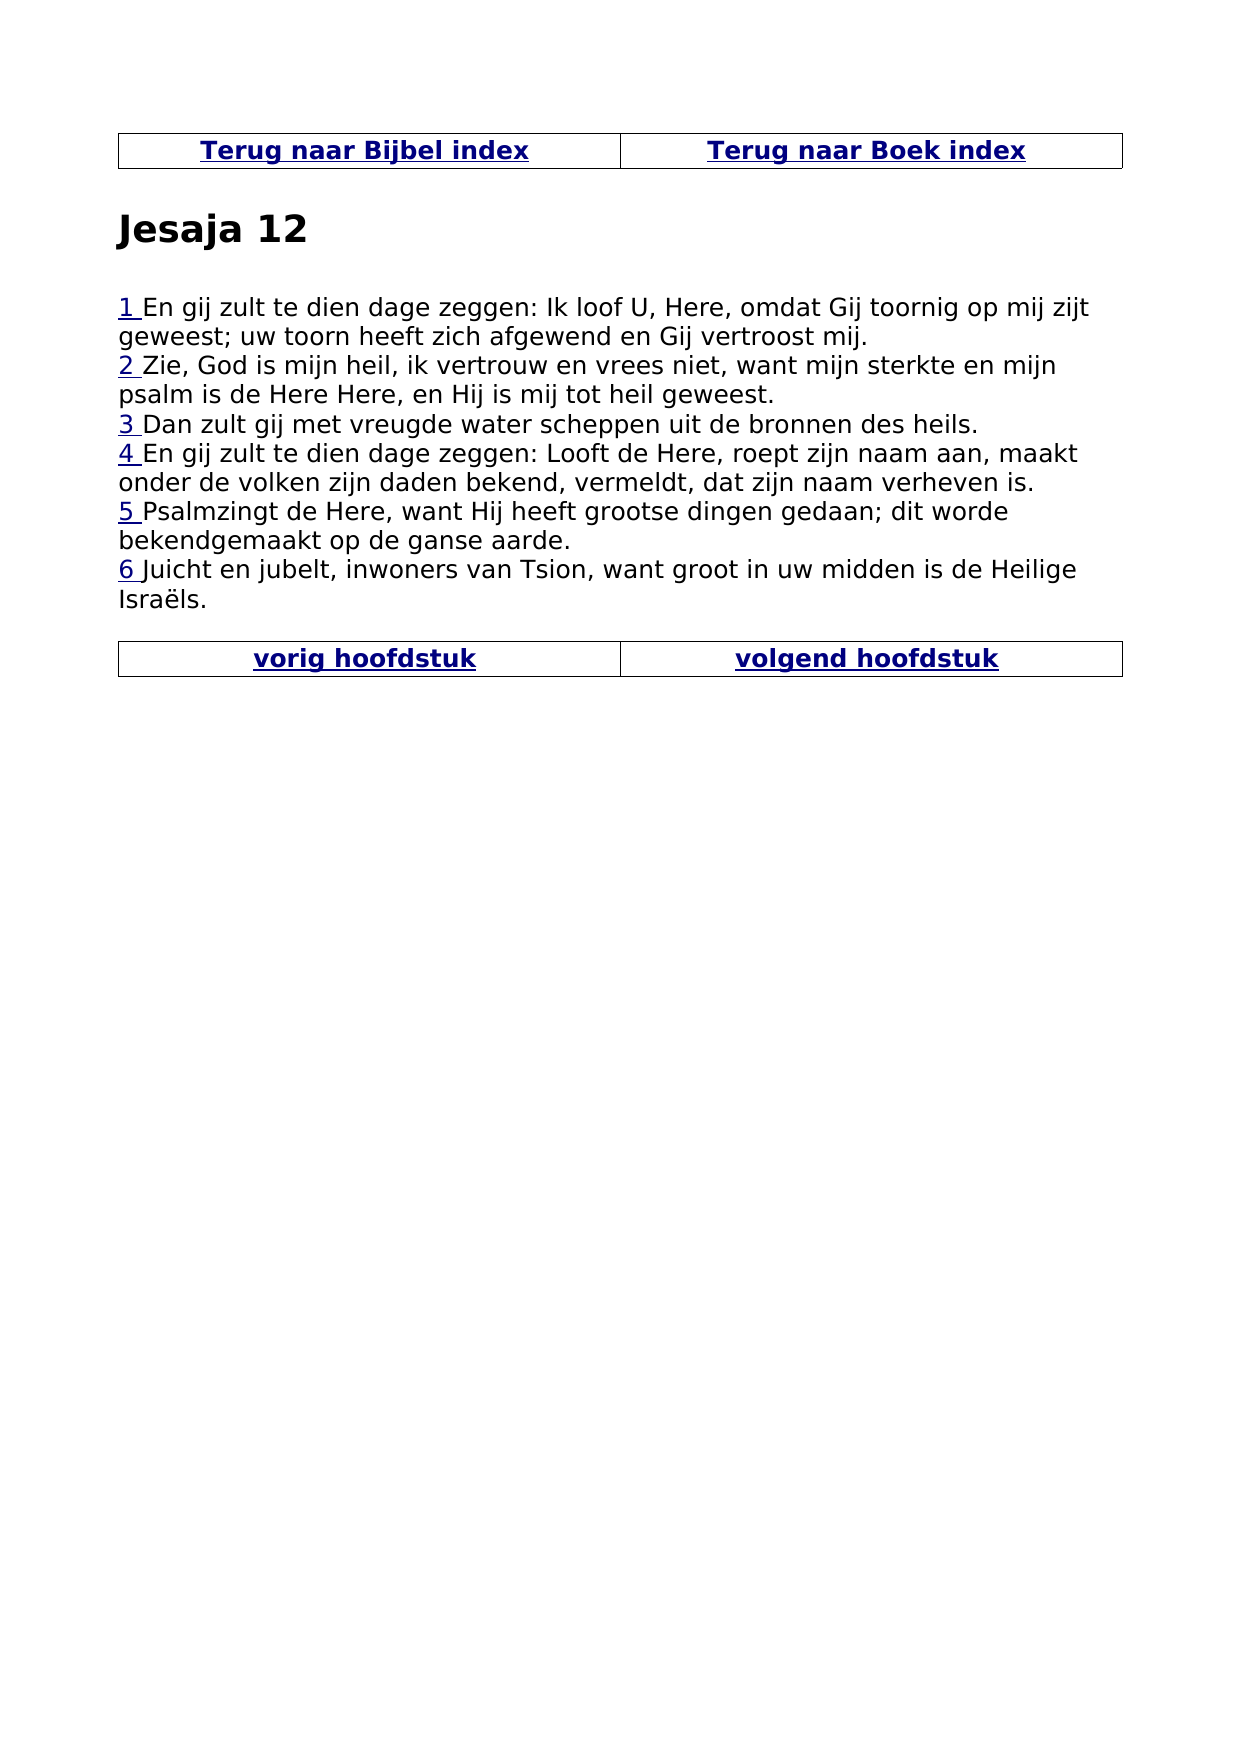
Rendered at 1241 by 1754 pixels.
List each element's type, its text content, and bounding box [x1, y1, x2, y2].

table_header vorig hoofdstuk [119, 642, 620, 676]
table_header Terug naar Bijbel index [119, 134, 620, 168]
subtitle Jesaja 12 [118, 208, 1122, 252]
table_header Terug naar Boek index [621, 134, 1122, 168]
table_header volgend hoofdstuk [621, 642, 1122, 676]
text 1 En gij zult te dien dage zeggen: Ik loof U, Here, omdat Gij toornig op mij zijt geweest; uw toorn heeft zich afgewend en Gij vertroost mij. 2 Zie, God is mijn heil, ik vertrouw en vrees niet, want mijn sterkte en mijn psalm is de Here Here, en Hij is mij tot heil geweest. 3 Dan zult gij met vreugde water scheppen uit de bronnen des heils. 4 En gij zult te dien dage zeggen: Looft de Here, roept zijn naam aan, maakt onder de volken zijn daden bekend, vermeldt, dat zijn naam verheven is. 5 Psalmzingt de Here, want Hij heeft grootse dingen gedaan; dit worde bekendgemaakt op de ganse aarde. 6 Juicht en jubelt, inwoners van Tsion, want groot in uw midden is de Heilige Israëls. [118, 264, 1122, 614]
